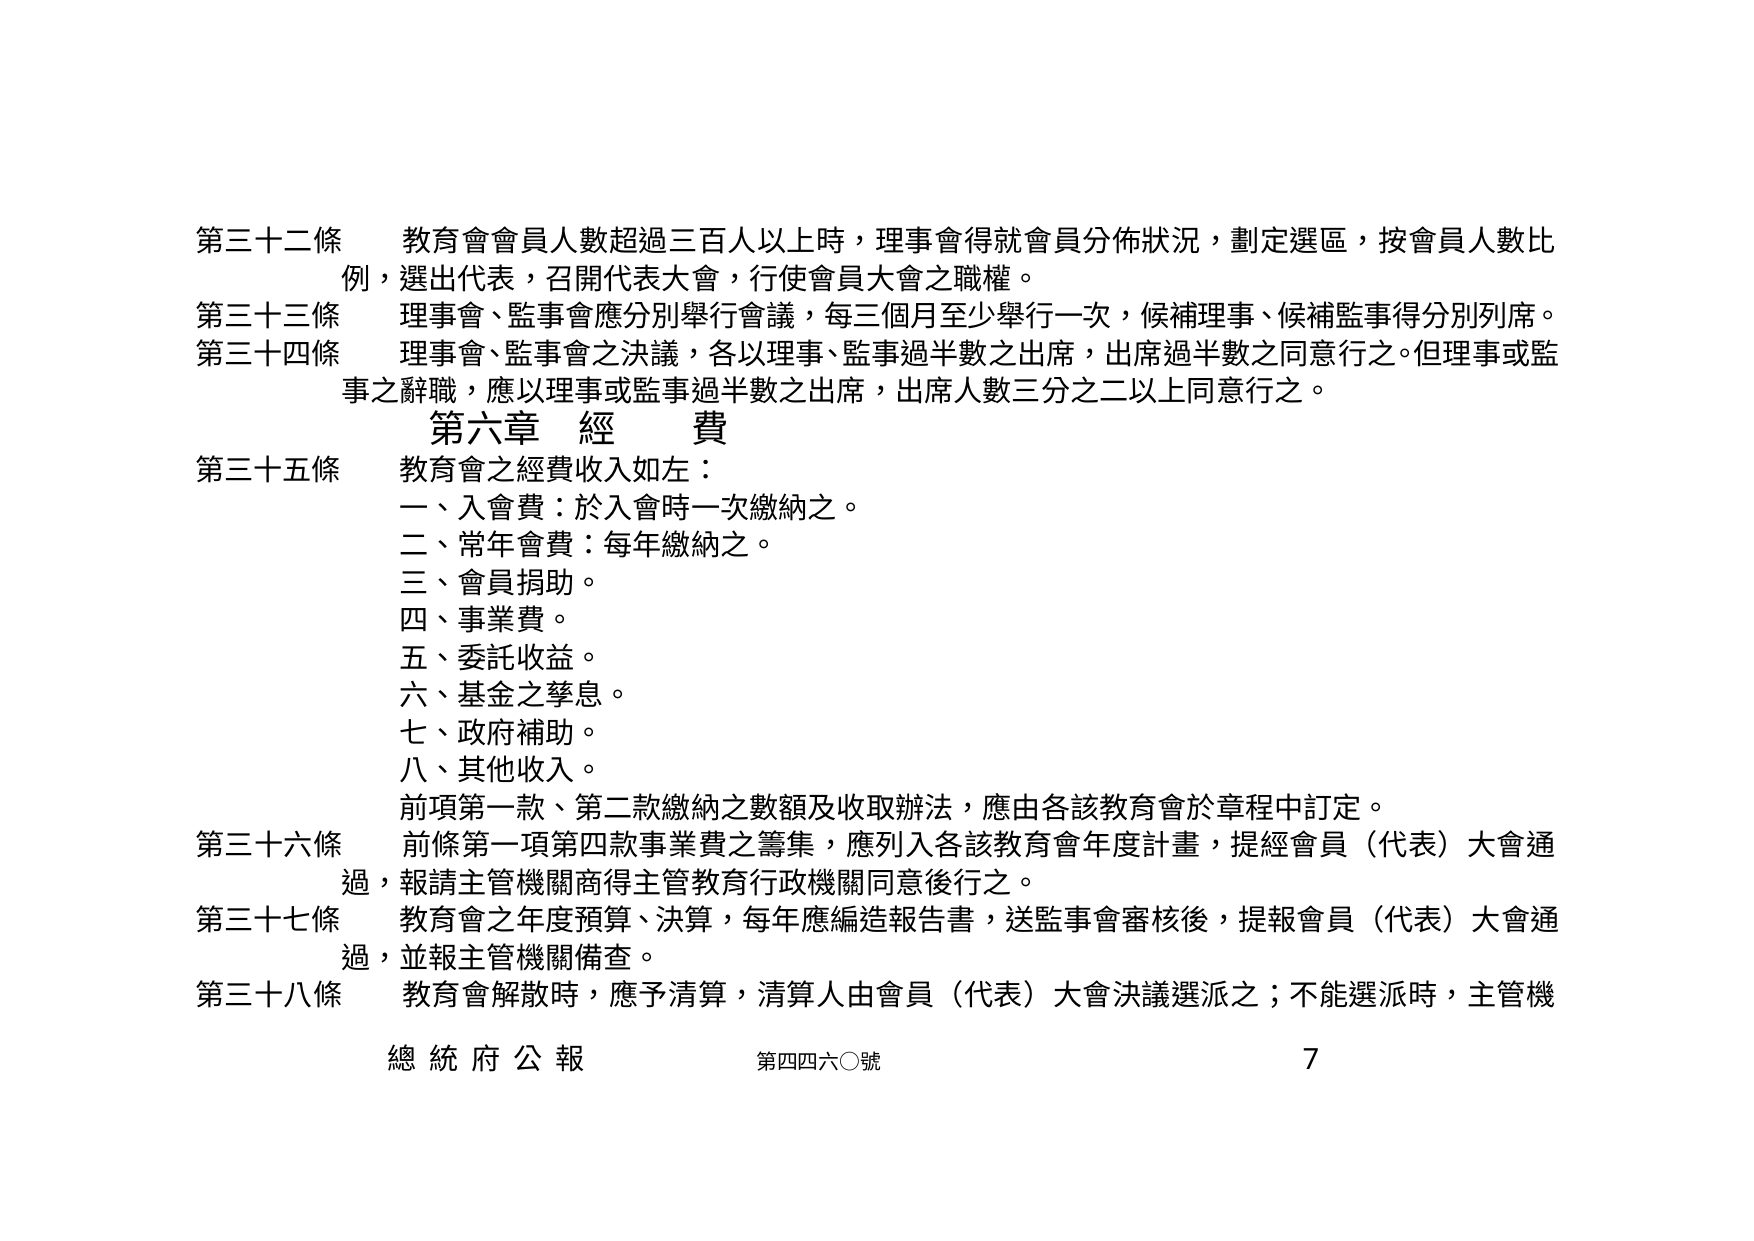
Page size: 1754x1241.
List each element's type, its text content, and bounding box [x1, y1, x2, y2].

text 第三十八條 教育會解散時，應予清算，清算人由會員（代表）大會決議選派之；不能選派時，主管機 [195, 976, 1559, 1013]
text 前項第一款、第二款繳納之數額及收取辦法，應由各該教育會於章程中訂定。 [341, 788, 1559, 826]
text 第三十六條 前條第一項第四款事業費之籌集，應列入各該教育會年度計畫，提經會員（代表）大會通過，報請主管機關商得主管教育行政機關同意後行之。 [195, 826, 1559, 901]
text 七、政府補助。 [399, 713, 1559, 751]
text 第六章 經 費 [428, 409, 1559, 451]
text 第三十二條 教育會會員人數超過三百人以上時，理事會得就會員分佈狀況，劃定選區，按會員人數比例，選出代表，召開代表大會，行使會員大會之職權。 [195, 222, 1559, 297]
text 第三十三條 理事會、監事會應分別舉行會議，每三個月至少舉行一次，候補理事、候補監事得分別列席。 [195, 297, 1559, 334]
text 八、其他收入。 [399, 751, 1559, 788]
text 二、常年會費：每年繳納之。 [399, 526, 1559, 563]
text 四、事業費。 [399, 601, 1559, 638]
text 第三十七條 教育會之年度預算、決算，每年應編造報告書，送監事會審核後，提報會員（代表）大會通過，並報主管機關備查。 [195, 901, 1559, 976]
text 五、委託收益。 [399, 638, 1559, 676]
text 六、基金之孳息。 [399, 676, 1559, 713]
text 一、入會費：於入會時一次繳納之。 [399, 488, 1559, 526]
text 第三十五條 教育會之經費收入如左： [195, 451, 1559, 488]
text 三、會員捐助。 [399, 563, 1559, 601]
text 第三十四條 理事會、監事會之決議，各以理事、監事過半數之出席，出席過半數之同意行之。但理事或監事之辭職，應以理事或監事過半數之出席，出席人數三分之二以上同意行之。 [195, 334, 1559, 409]
